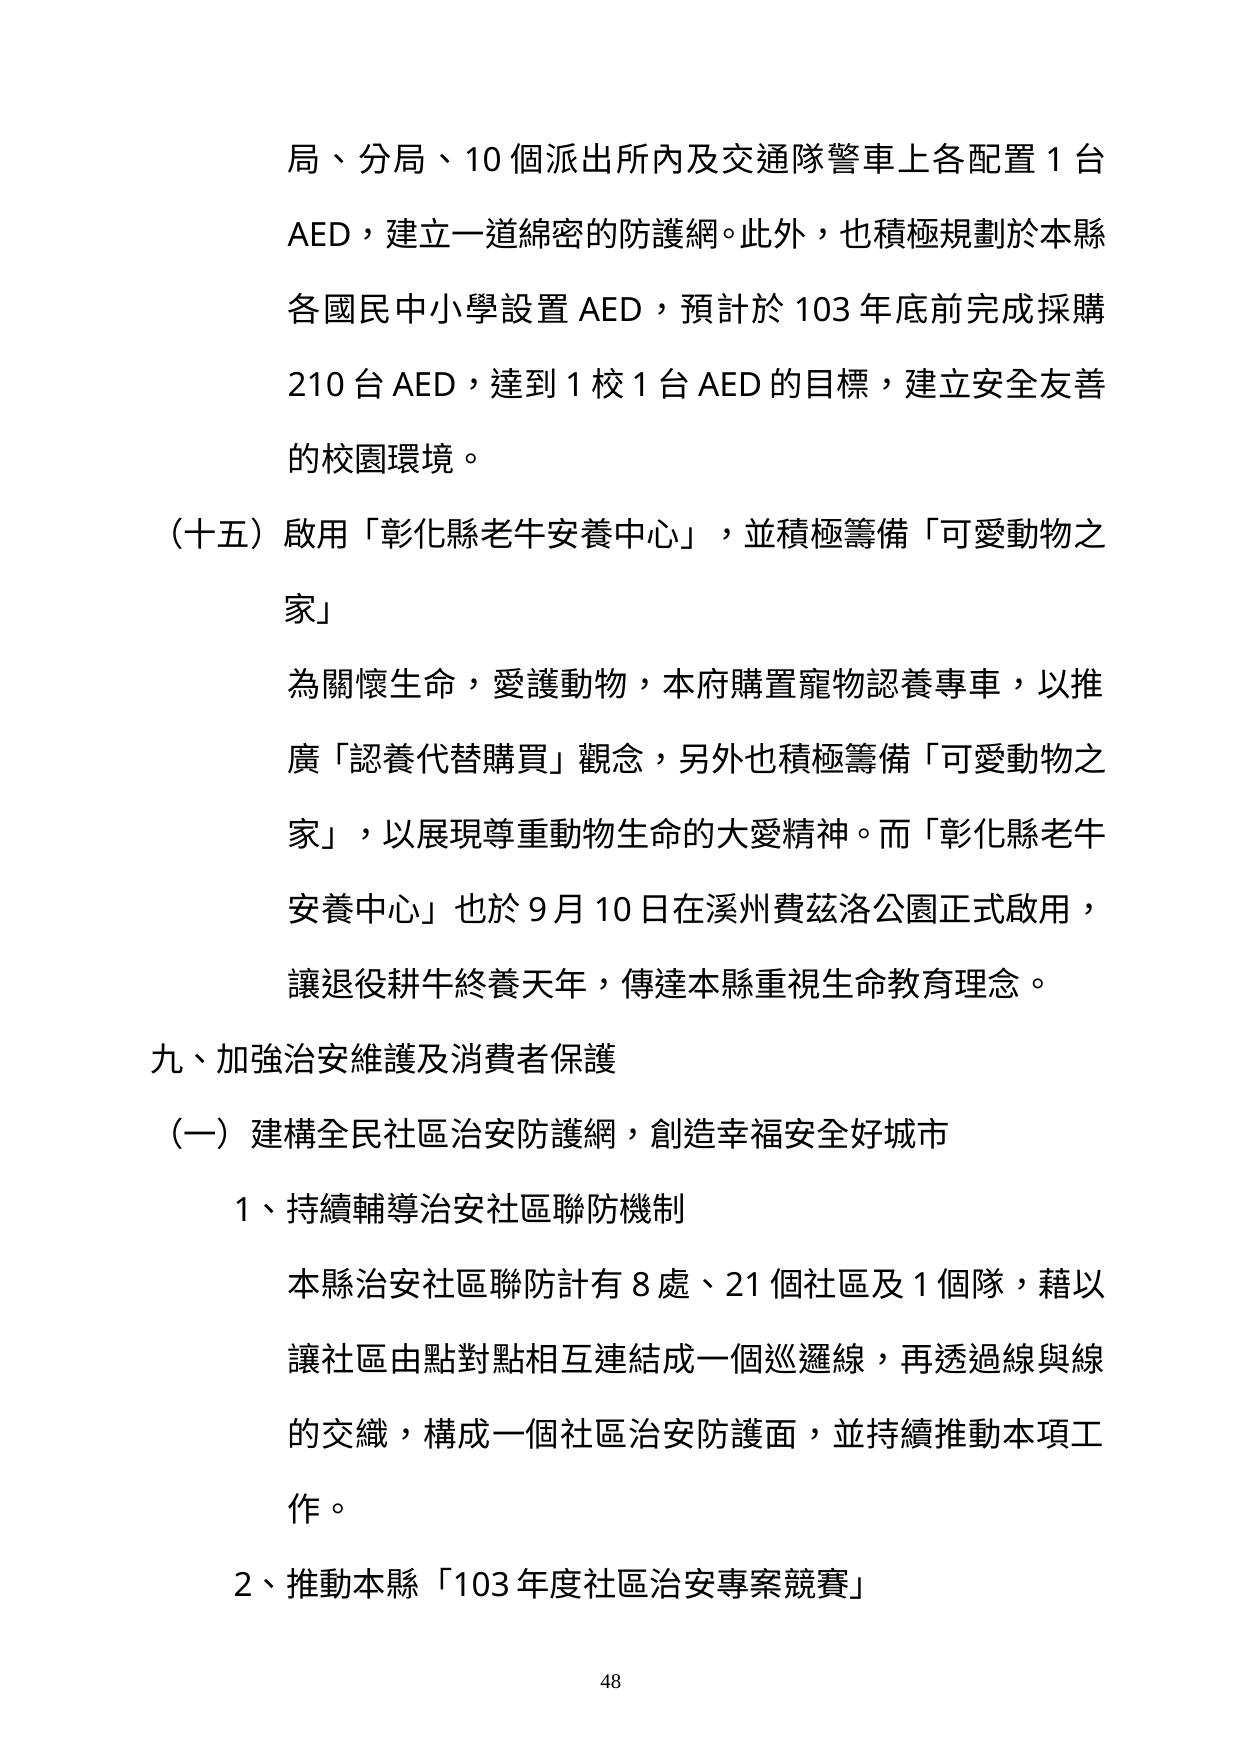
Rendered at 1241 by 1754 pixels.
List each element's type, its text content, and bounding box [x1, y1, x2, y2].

text 局、分局、10個派出所內及交通隊警車上各配置1台AED，建立一道綿密的防護網。此外，也積極規劃於本縣各國民中小學設置AED，預計於103年底前完成採購210台AED，達到1校1台AED的目標，建立安全友善的校園環境。 [287, 120, 1106, 495]
text （十五）啟用「彰化縣老牛安養中心」，並積極籌備「可愛動物之家」 [150, 495, 1106, 645]
text 九、加強治安維護及消費者保護 [150, 1020, 1106, 1095]
text 本縣治安社區聯防計有8處、21個社區及1個隊，藉以讓社區由點對點相互連結成一個巡邏線，再透過線與線的交織，構成一個社區治安防護面，並持續推動本項工作。 [287, 1245, 1106, 1545]
text （一）建構全民社區治安防護網，創造幸福安全好城市 [150, 1095, 1106, 1170]
text 為關懷生命，愛護動物，本府購置寵物認養專車，以推廣「認養代替購買」觀念，另外也積極籌備「可愛動物之家」，以展現尊重動物生命的大愛精神。而「彰化縣老牛安養中心」也於9月10日在溪州費茲洛公園正式啟用，讓退役耕牛終養天年，傳達本縣重視生命教育理念。 [287, 645, 1106, 1020]
text 2、推動本縣「103年度社區治安專案競賽」 [150, 1545, 1106, 1620]
text 1、持續輔導治安社區聯防機制 [150, 1170, 1106, 1245]
